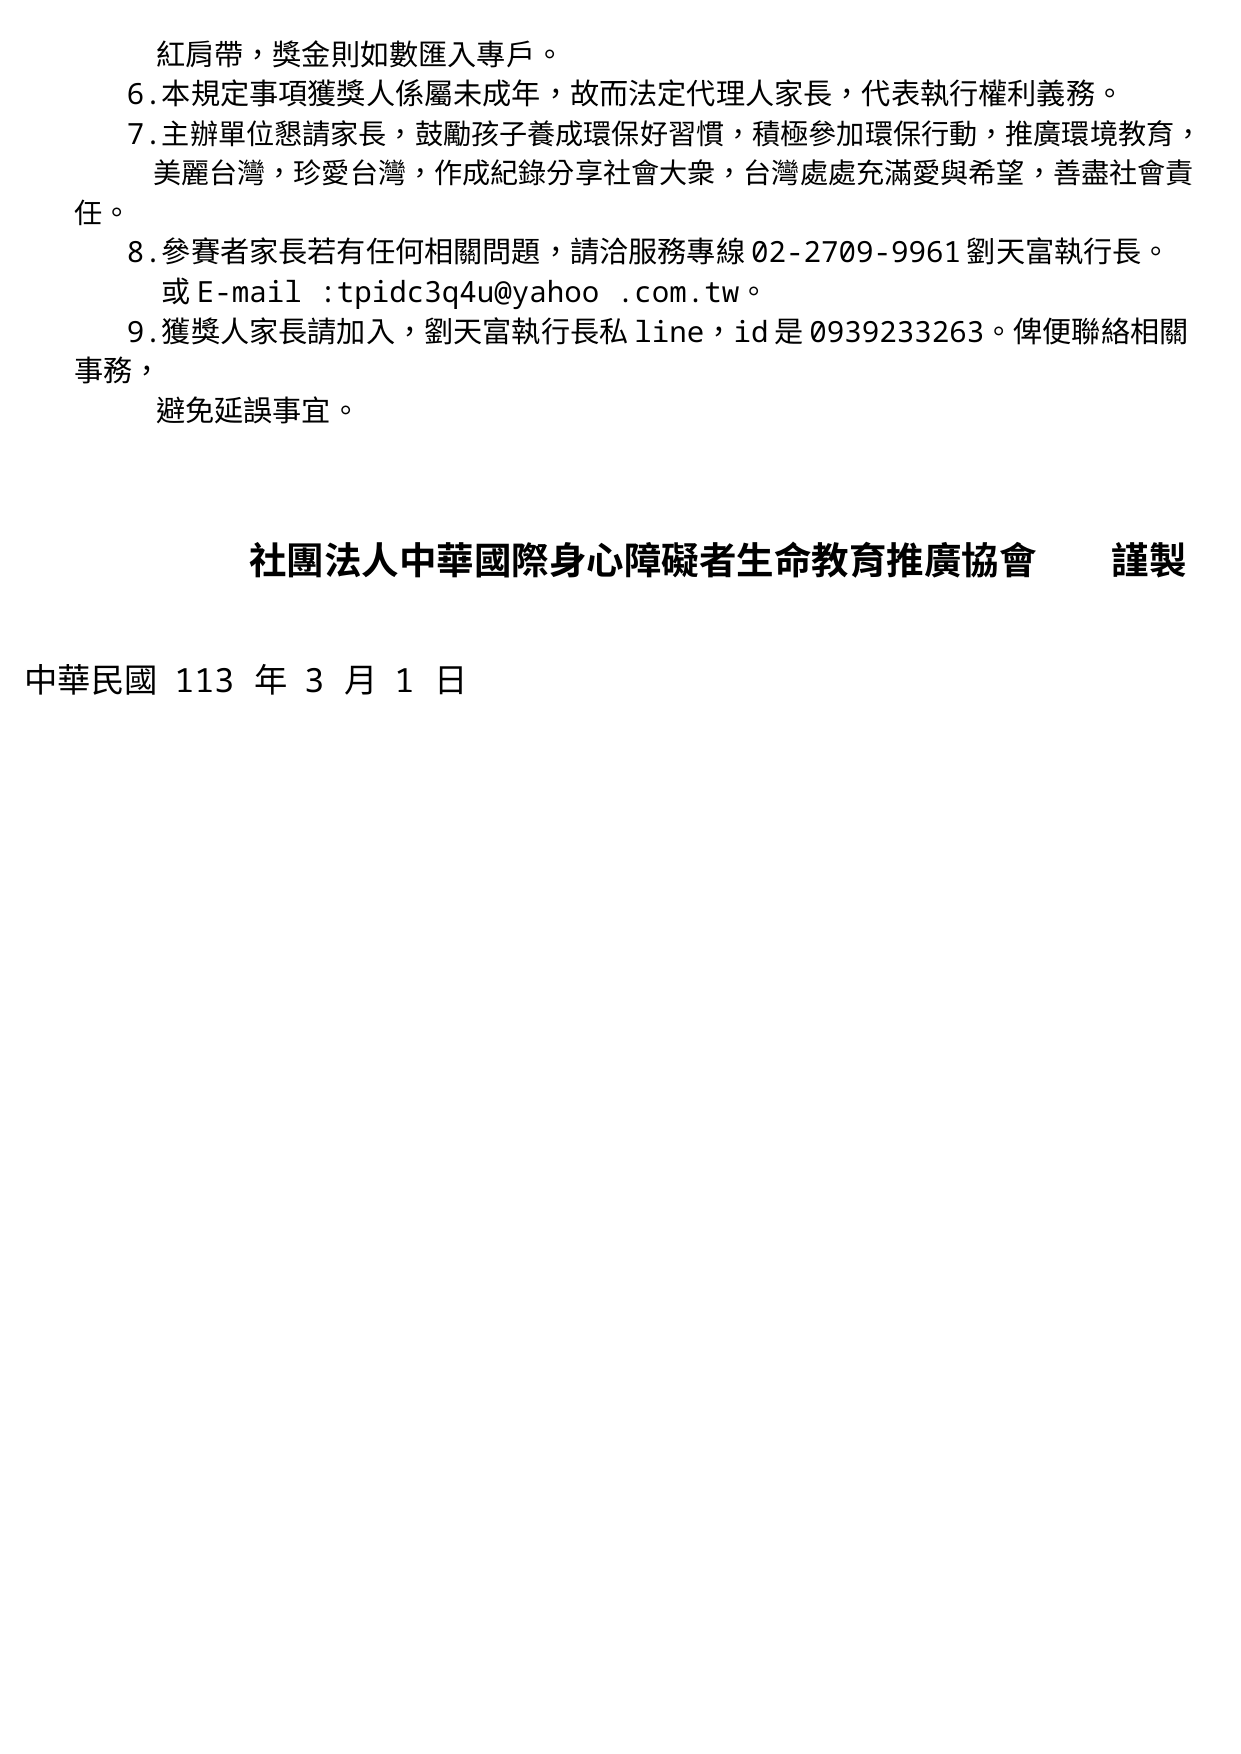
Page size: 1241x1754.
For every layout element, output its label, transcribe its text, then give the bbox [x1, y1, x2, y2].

text 中華民國 113 年 3 月 1 日 [24, 653, 1216, 702]
text 避免延誤事宜。 [74, 389, 1216, 429]
text 社團法人中華國際身心障礙者生命教育推廣協會 謹製 [249, 531, 1216, 585]
text 美麗台灣，珍愛台灣，作成紀錄分享社會大衆，台灣處處充滿愛與希望，善盡社會責任。 8.參賽者家長若有任何相關問題，請洽服務專線02-2709-9961劉天富執行長。 或E-mail :tpidc3q4u@yahoo .com.tw。 9.獲獎人家長請加入，劉天富執行長私line，id是0939233263。俾便聯絡相關事務， [74, 152, 1216, 389]
text 紅肩帶，獎金則如數匯入專戶。 6.本規定事項獲獎人係屬未成年，故而法定代理人家長，代表執行權利義務。 7.主辦單位懇請家長，鼓勵孩子養成環保好習慣，積極參加環保行動，推廣環境教育， [74, 33, 1216, 152]
